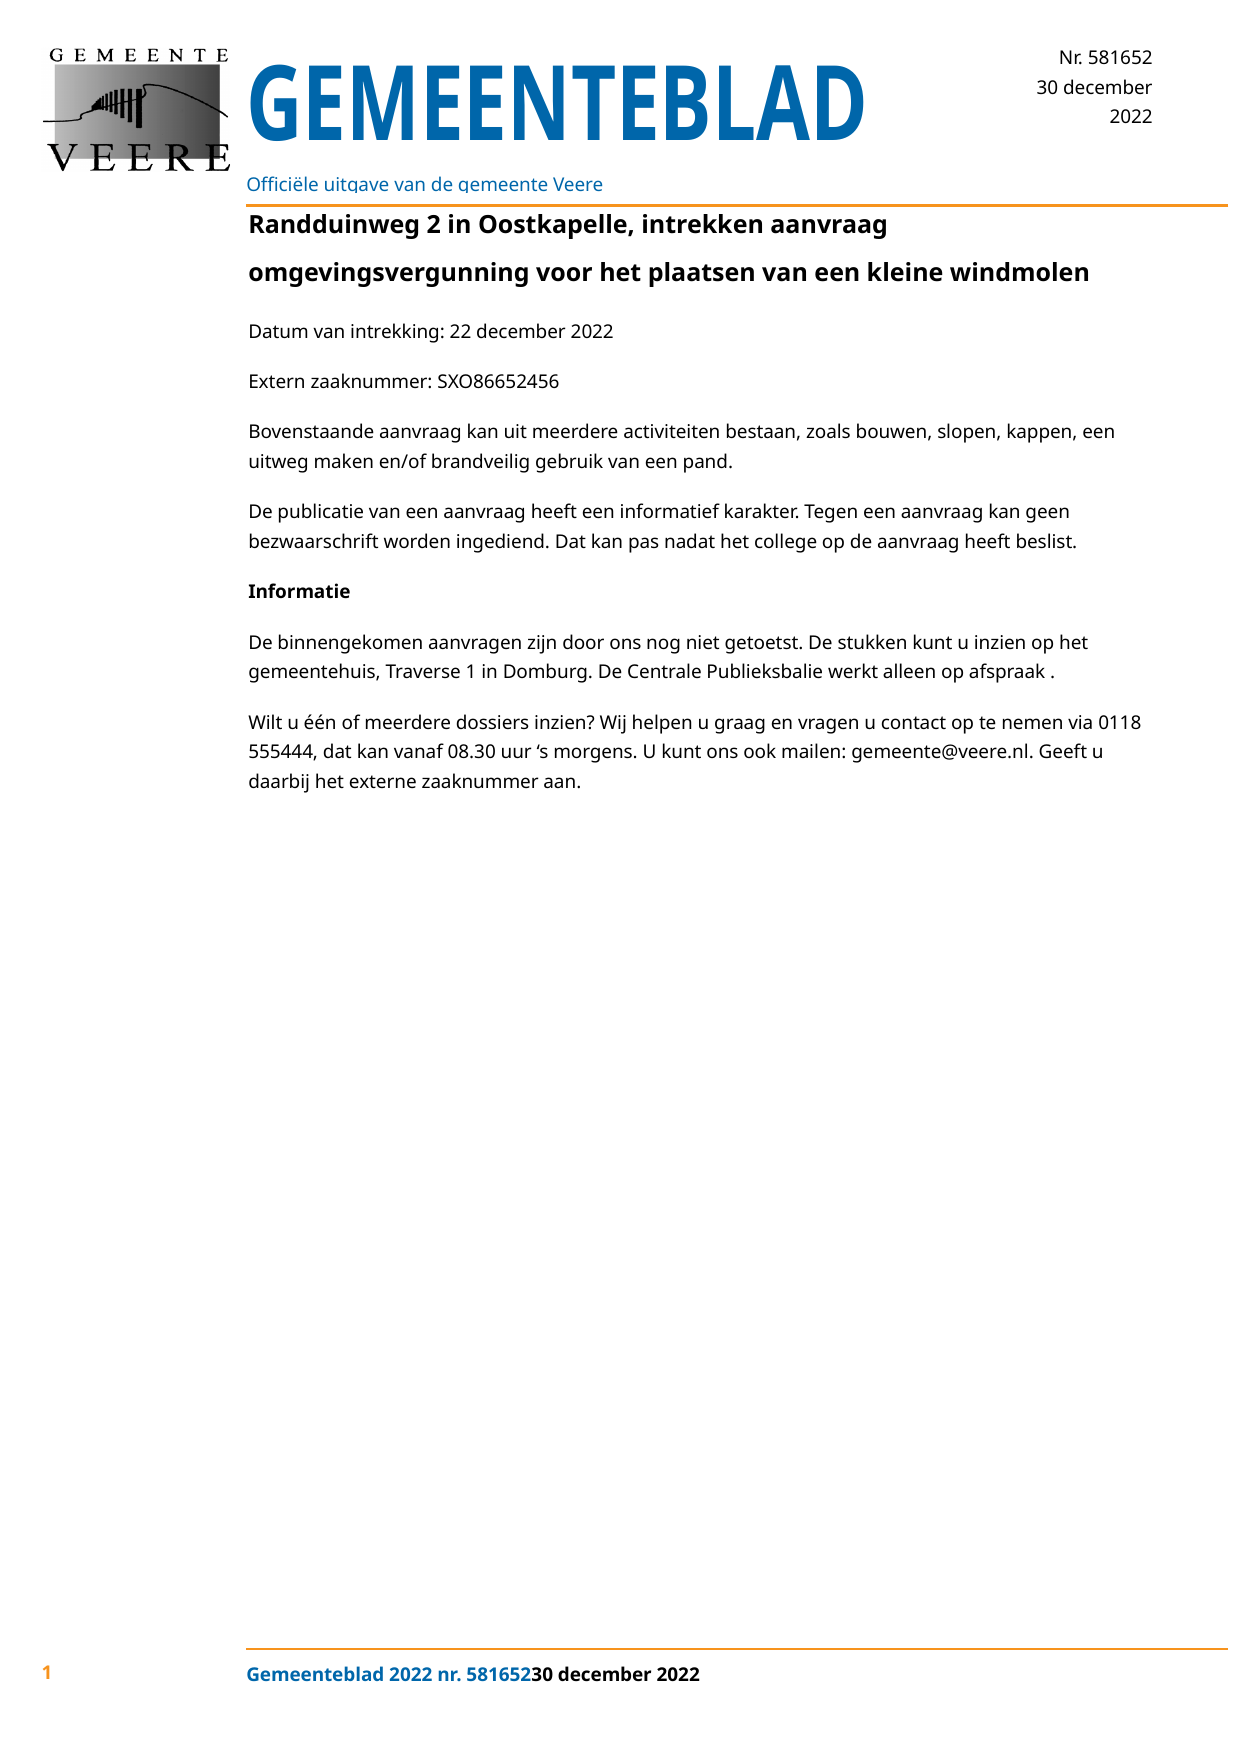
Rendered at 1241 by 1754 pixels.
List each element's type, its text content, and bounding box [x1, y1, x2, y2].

text Informatie [248, 579, 1152, 604]
text Randduinweg 2 in Oostkapelle, intrekken aanvraag omgevingsvergunning voor het plaatsen van een kleine windmolen [248, 207, 1152, 288]
text Datum van intrekking: 22 december 2022 [248, 318, 1152, 344]
text Wilt u één of meerdere dossiers inzien? Wij helpen u graag en vragen u contact op te nemen via 0118 555444, dat kan vanaf 08.30 uur ‘s morgens. U kunt ons ook mailen: gemeente@veere.nl. Geeft u daarbij het externe zaaknummer aan. [248, 709, 1152, 794]
text Extern zaaknummer: SXO86652456 [248, 368, 1152, 394]
picture [41, 47, 231, 172]
text De publicatie van een aanvraag heeft een informatief karakter. Tegen een aanvraag kan geen bezwaarschrift worden ingediend. Dat kan pas nadat het college op de aanvraag heeft beslist. [248, 499, 1152, 554]
text De binnengekomen aanvragen zijn door ons nog niet getoetst. De stukken kunt u inzien op het gemeentehuis, Traverse 1 in Domburg. De Centrale Publieksbalie werkt alleen op afspraak . [248, 629, 1152, 684]
text Bovenstaande aanvraag kan uit meerdere activiteiten bestaan, zoals bouwen, slopen, kappen, een uitweg maken en/of brandveilig gebruik van een pand. [248, 419, 1152, 474]
